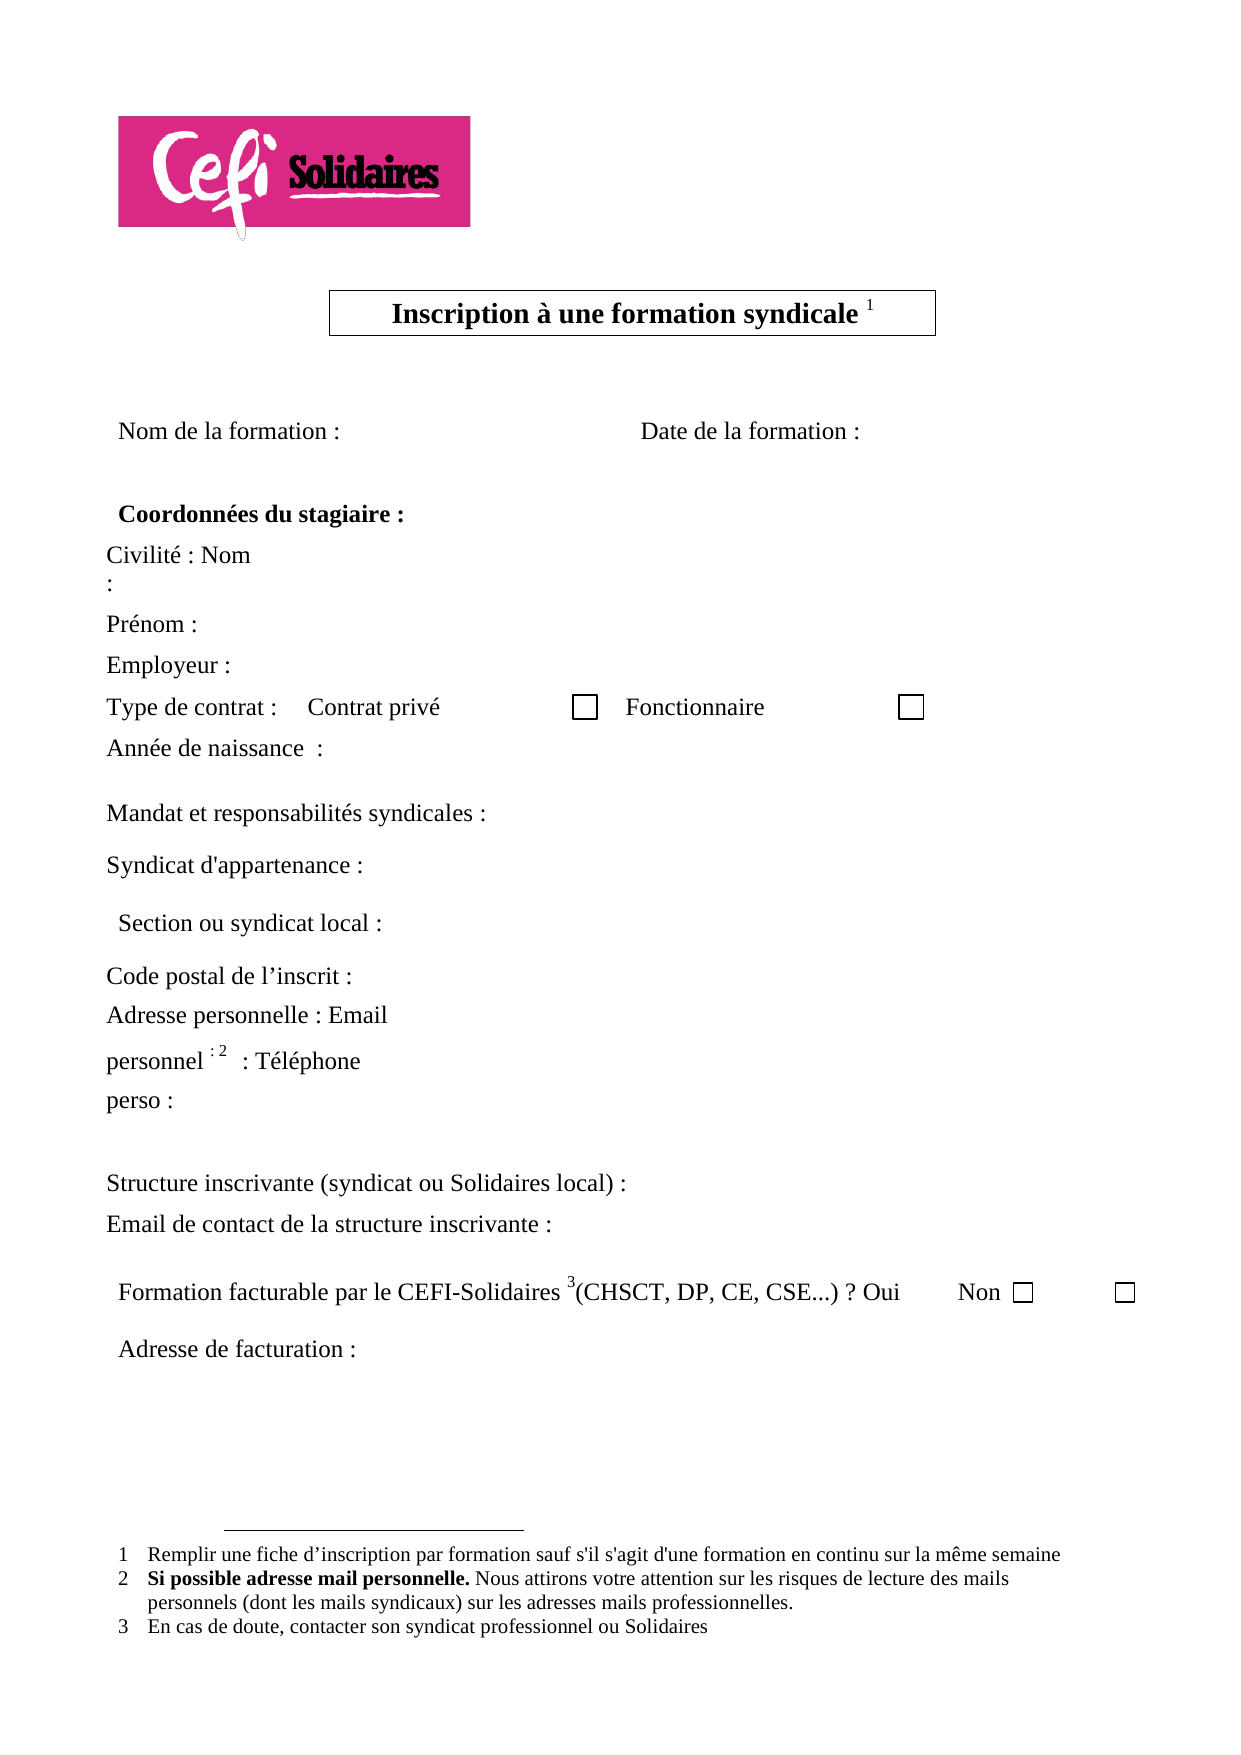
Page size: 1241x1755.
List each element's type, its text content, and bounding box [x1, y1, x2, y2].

list Remplir une fiche d’inscription par formation sauf s'il s'agit d'une formation en continu sur la même semaine [147, 1542, 1111, 1566]
text Mandat et responsabilités syndicales : Syndicat d'appartenance : [106, 798, 497, 879]
text Civilité : Nom : [106, 540, 254, 597]
text Section ou syndicat local : [118, 908, 1111, 937]
text Prénom : Employeur : [106, 609, 242, 679]
text Formation facturable par le CEFI-Solidaires 3(CHSCT, DP, CE, CSE...) ? Oui Non [118, 1272, 1111, 1306]
text [936, 294, 1111, 329]
text Nom de la formation : Date de la formation : [118, 416, 1111, 445]
list Si possible adresse mail personnelle. Nous attirons votre attention sur les risques de lecture des mails personnels (dont les mails syndicaux) sur les adresses mails professionnelles. [147, 1566, 1099, 1614]
text Adresse de facturation : [118, 1334, 1111, 1363]
text Inscription à une formation syndicale 1 [391, 294, 935, 329]
list En cas de doute, contacter son syndicat professionnel ou Solidaires [147, 1614, 1111, 1638]
text Structure inscrivante (syndicat ou Solidaires local) : Email de contact de la structure inscrivante : [106, 1168, 637, 1238]
text Coordonnées du stagiaire : [118, 499, 1111, 528]
text Type de contrat : Contrat privé Fonctionnaire Année de naissance : [106, 692, 776, 762]
text Code postal de l’inscrit : Adresse personnelle : Email personnel : 2 : Téléphone perso : [106, 961, 390, 1114]
